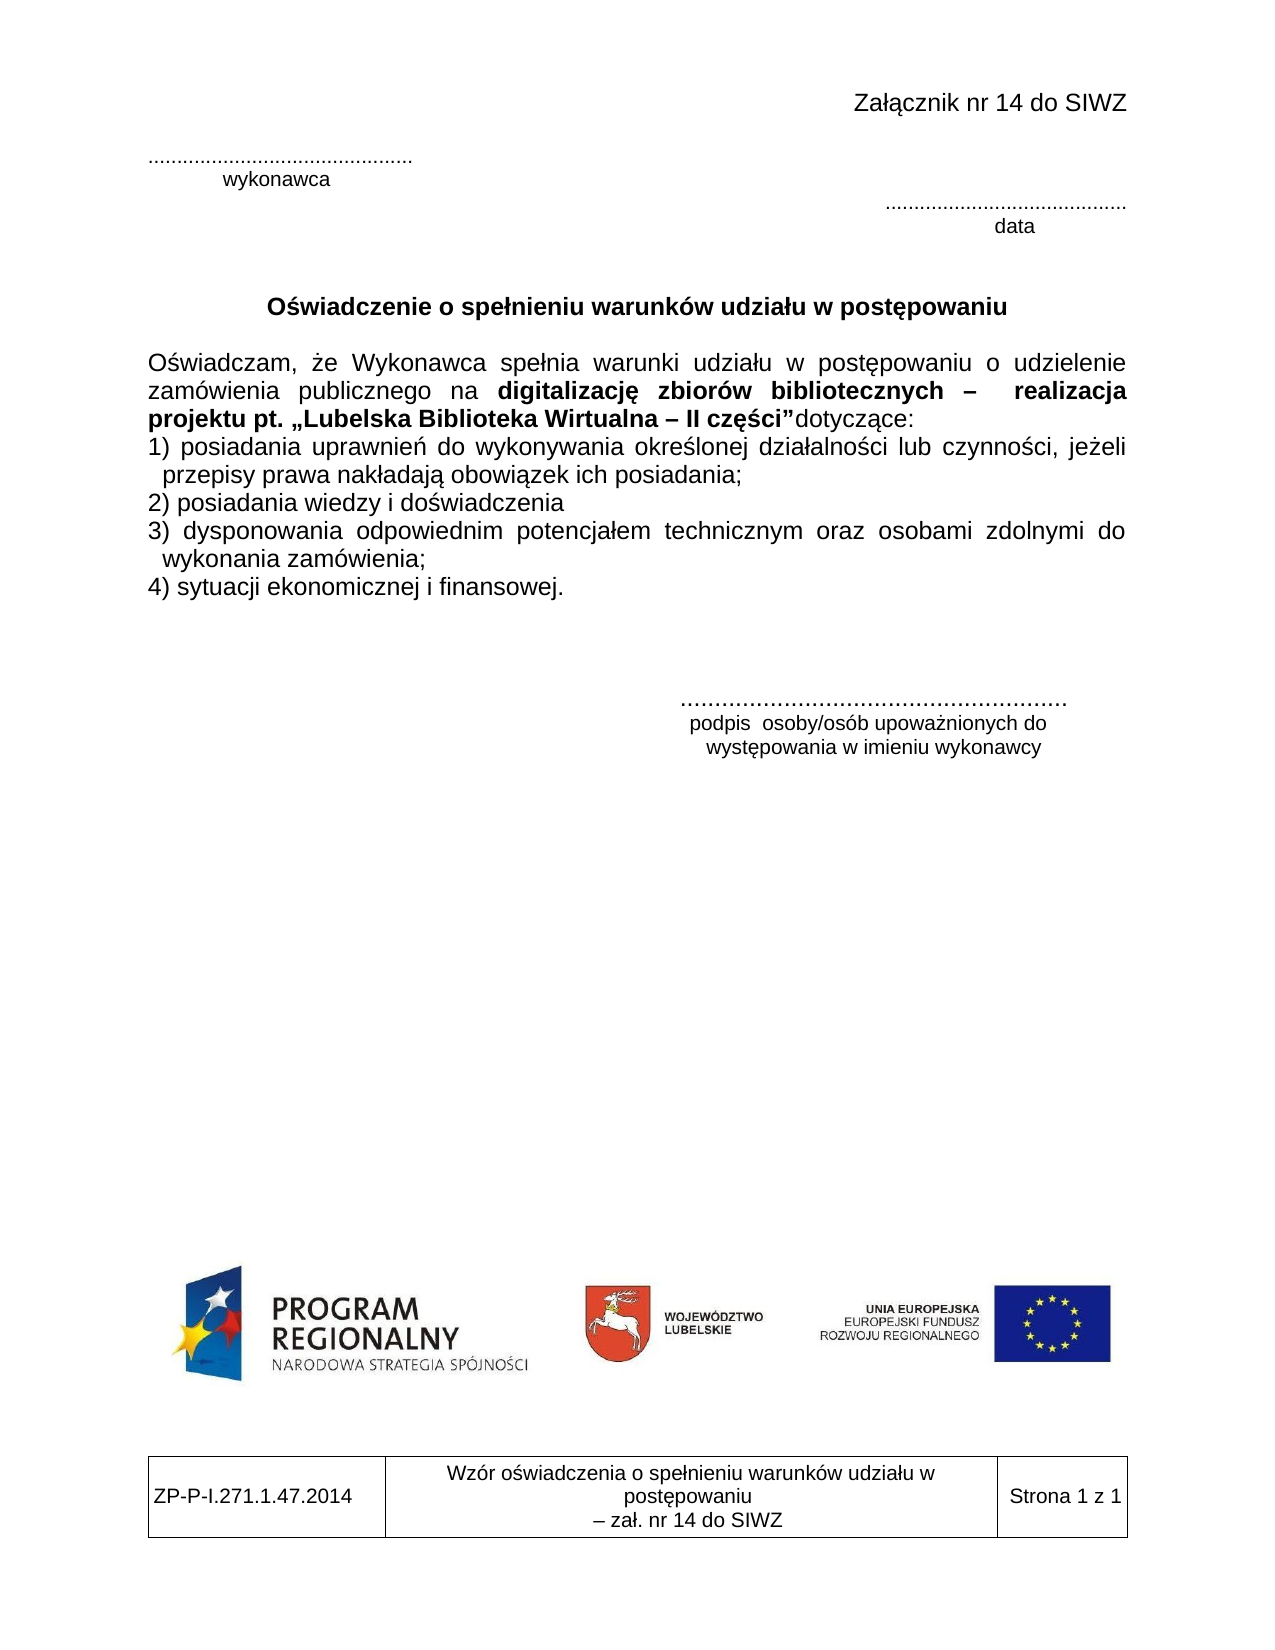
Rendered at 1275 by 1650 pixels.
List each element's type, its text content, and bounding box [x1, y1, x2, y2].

text podpis osoby/osób upoważnionych do [620, 712, 1127, 735]
subtitle Załącznik nr 14 do SIWZ [148, 89, 1127, 117]
text 4) sytuacji ekonomicznej i finansowej. [148, 572, 1127, 600]
text .............................................. [148, 144, 1127, 168]
text 3) dysponowania odpowiednim potencjałem technicznym oraz osobami zdolnymi do wykonania zamówienia; [148, 517, 1127, 572]
text ........................................................ [620, 684, 1127, 712]
text 2) posiadania wiedzy i doświadczenia [148, 489, 1127, 517]
text Oświadczam, że Wykonawca spełnia warunki udziału w postępowaniu o udzielenie zamówienia publicznego na digitalizację zbiorów bibliotecznych – realizacja projektu pt. „Lubelska Biblioteka Wirtualna – II części”dotyczące: [148, 349, 1127, 433]
text występowania w imieniu wykonawcy [620, 735, 1127, 758]
text wykonawca [148, 168, 1127, 191]
text Oświadczenie o spełnieniu warunków udziału w postępowaniu [148, 293, 1127, 321]
picture [159, 1260, 1129, 1388]
text 1) posiadania uprawnień do wykonywania określonej działalności lub czynności, jeżeli przepisy prawa nakładają obowiązek ich posiadania; [148, 433, 1127, 489]
text data [148, 214, 1127, 237]
text .......................................... [148, 191, 1127, 214]
